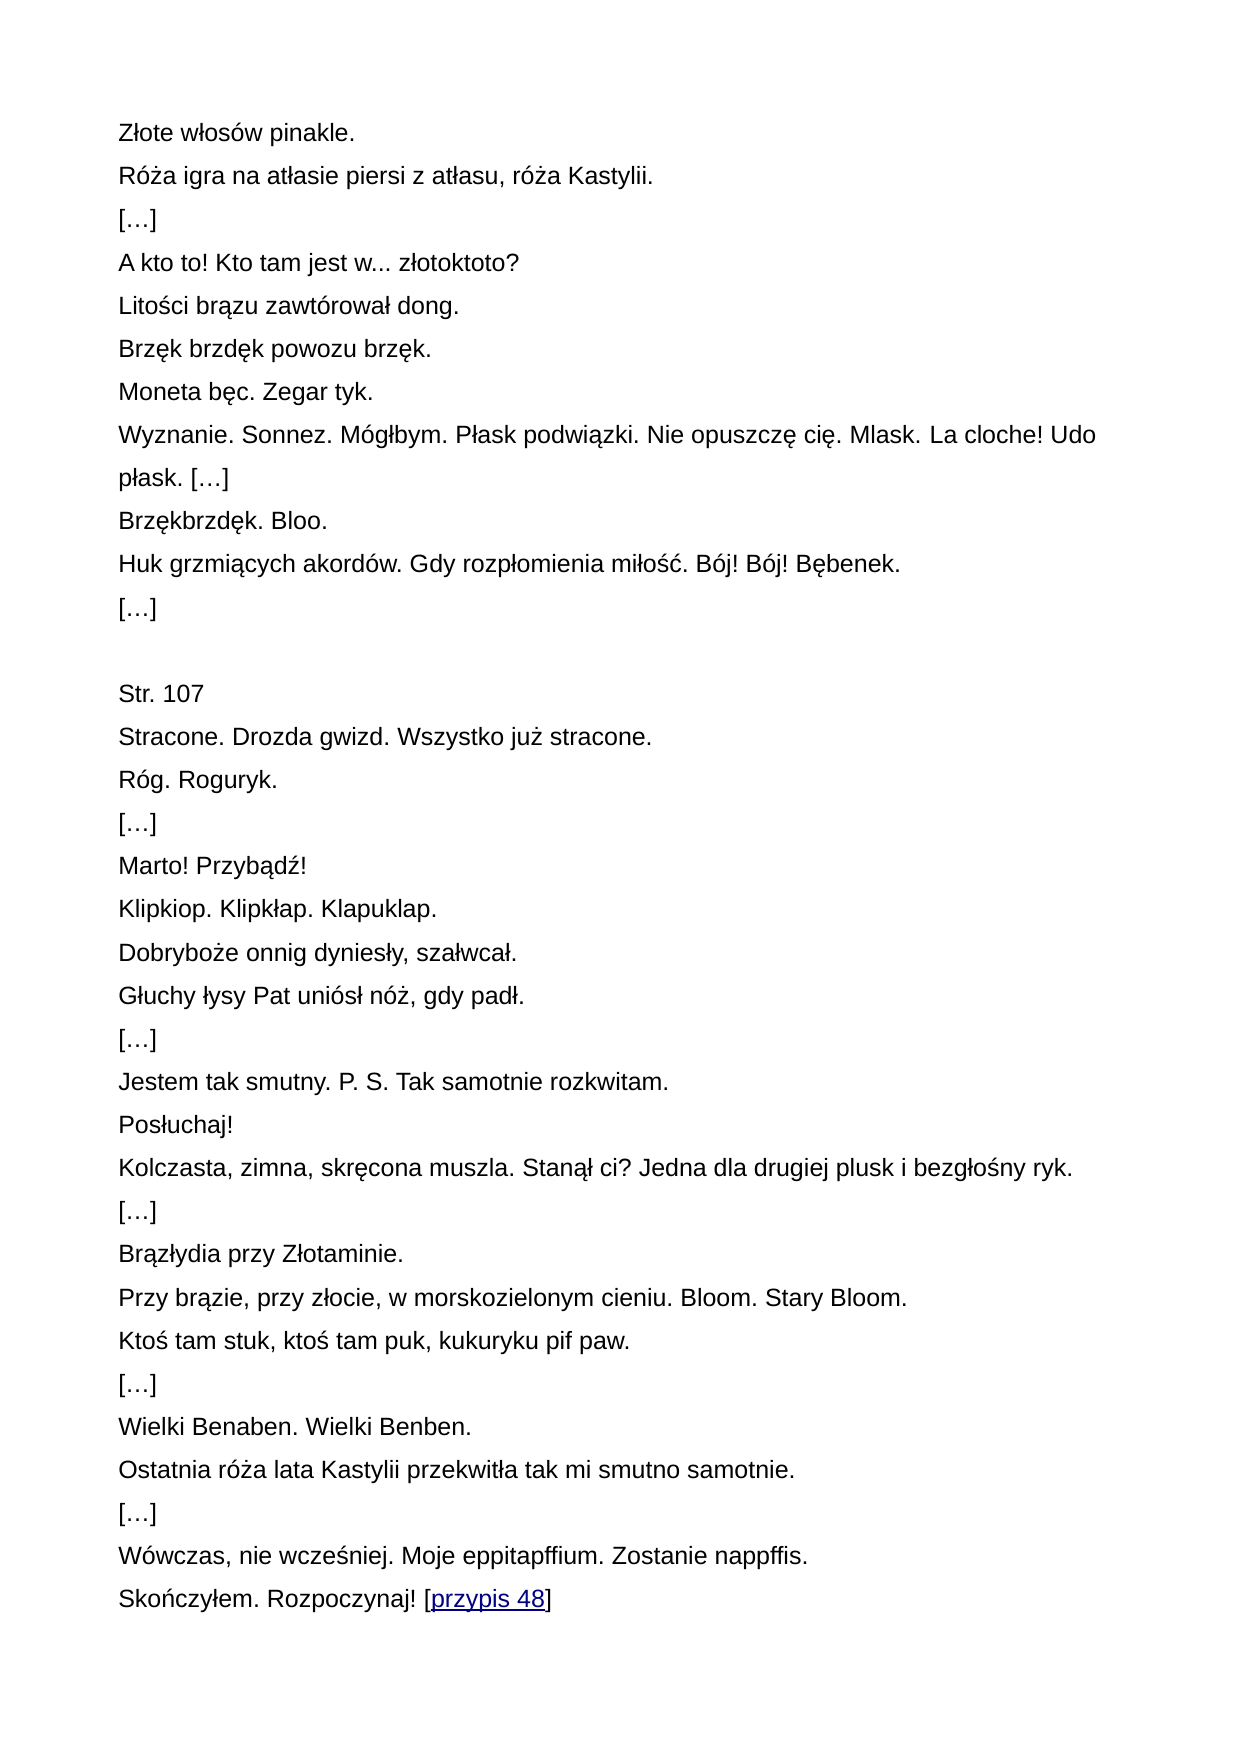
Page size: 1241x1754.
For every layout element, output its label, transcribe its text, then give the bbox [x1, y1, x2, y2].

text Litości brązu zawtórował dong. [118, 291, 1122, 319]
text Skończyłem. Rozpoczynaj! [przypis 48] [118, 1584, 1122, 1613]
text Klipkiop. Klipkłap. Klapuklap. [118, 894, 1122, 923]
text […] [118, 204, 1122, 233]
text Brzęk brzdęk powozu brzęk. [118, 334, 1122, 362]
text Róg. Roguryk. [118, 765, 1122, 794]
text […] [118, 1024, 1122, 1052]
text Ktoś tam stuk, ktoś tam puk, kukuryku pif paw. [118, 1326, 1122, 1354]
text […] [118, 1196, 1122, 1225]
text Wielki Benaben. Wielki Benben. [118, 1412, 1122, 1441]
text Moneta bęc. Zegar tyk. [118, 377, 1122, 406]
text […] [118, 592, 1122, 621]
text […] [118, 808, 1122, 837]
text Róża igra na atłasie piersi z atłasu, róża Kastylii. [118, 161, 1122, 190]
text Str. 107 [118, 679, 1122, 707]
text Wyznanie. Sonnez. Mógłbym. Płask podwiązki. Nie opuszczę cię. Mlask. La cloche! Udo płask. […] [118, 420, 1122, 492]
text Jestem tak smutny. P. S. Tak samotnie rozkwitam. [118, 1067, 1122, 1096]
text Przy brązie, przy złocie, w morskozielonym cieniu. Bloom. Stary Bloom. [118, 1282, 1122, 1311]
text Kolczasta, zimna, skręcona muszla. Stanął ci? Jedna dla drugiej plusk i bezgłośny ryk. [118, 1153, 1122, 1182]
text Marto! Przybądź! [118, 851, 1122, 880]
text Brzękbrzdęk. Bloo. [118, 506, 1122, 535]
text Głuchy łysy Pat uniósł nóż, gdy padł. [118, 981, 1122, 1009]
text Huk grzmiących akordów. Gdy rozpłomienia miłość. Bój! Bój! Bębenek. [118, 549, 1122, 578]
text […] [118, 1369, 1122, 1397]
text Brązłydia przy Złotaminie. [118, 1239, 1122, 1268]
text Ostatnia róża lata Kastylii przekwitła tak mi smutno samotnie. [118, 1455, 1122, 1484]
text Dobryboże onnig dyniesły, szałwcał. [118, 937, 1122, 966]
text Posłuchaj! [118, 1110, 1122, 1139]
text Złote włosów pinakle. [118, 118, 1122, 147]
text Stracone. Drozda gwizd. Wszystko już stracone. [118, 722, 1122, 751]
text Wówczas, nie wcześniej. Moje eppitapffium. Zostanie nappffis. [118, 1541, 1122, 1570]
text […] [118, 1498, 1122, 1527]
text A kto to! Kto tam jest w... złotoktoto? [118, 247, 1122, 276]
